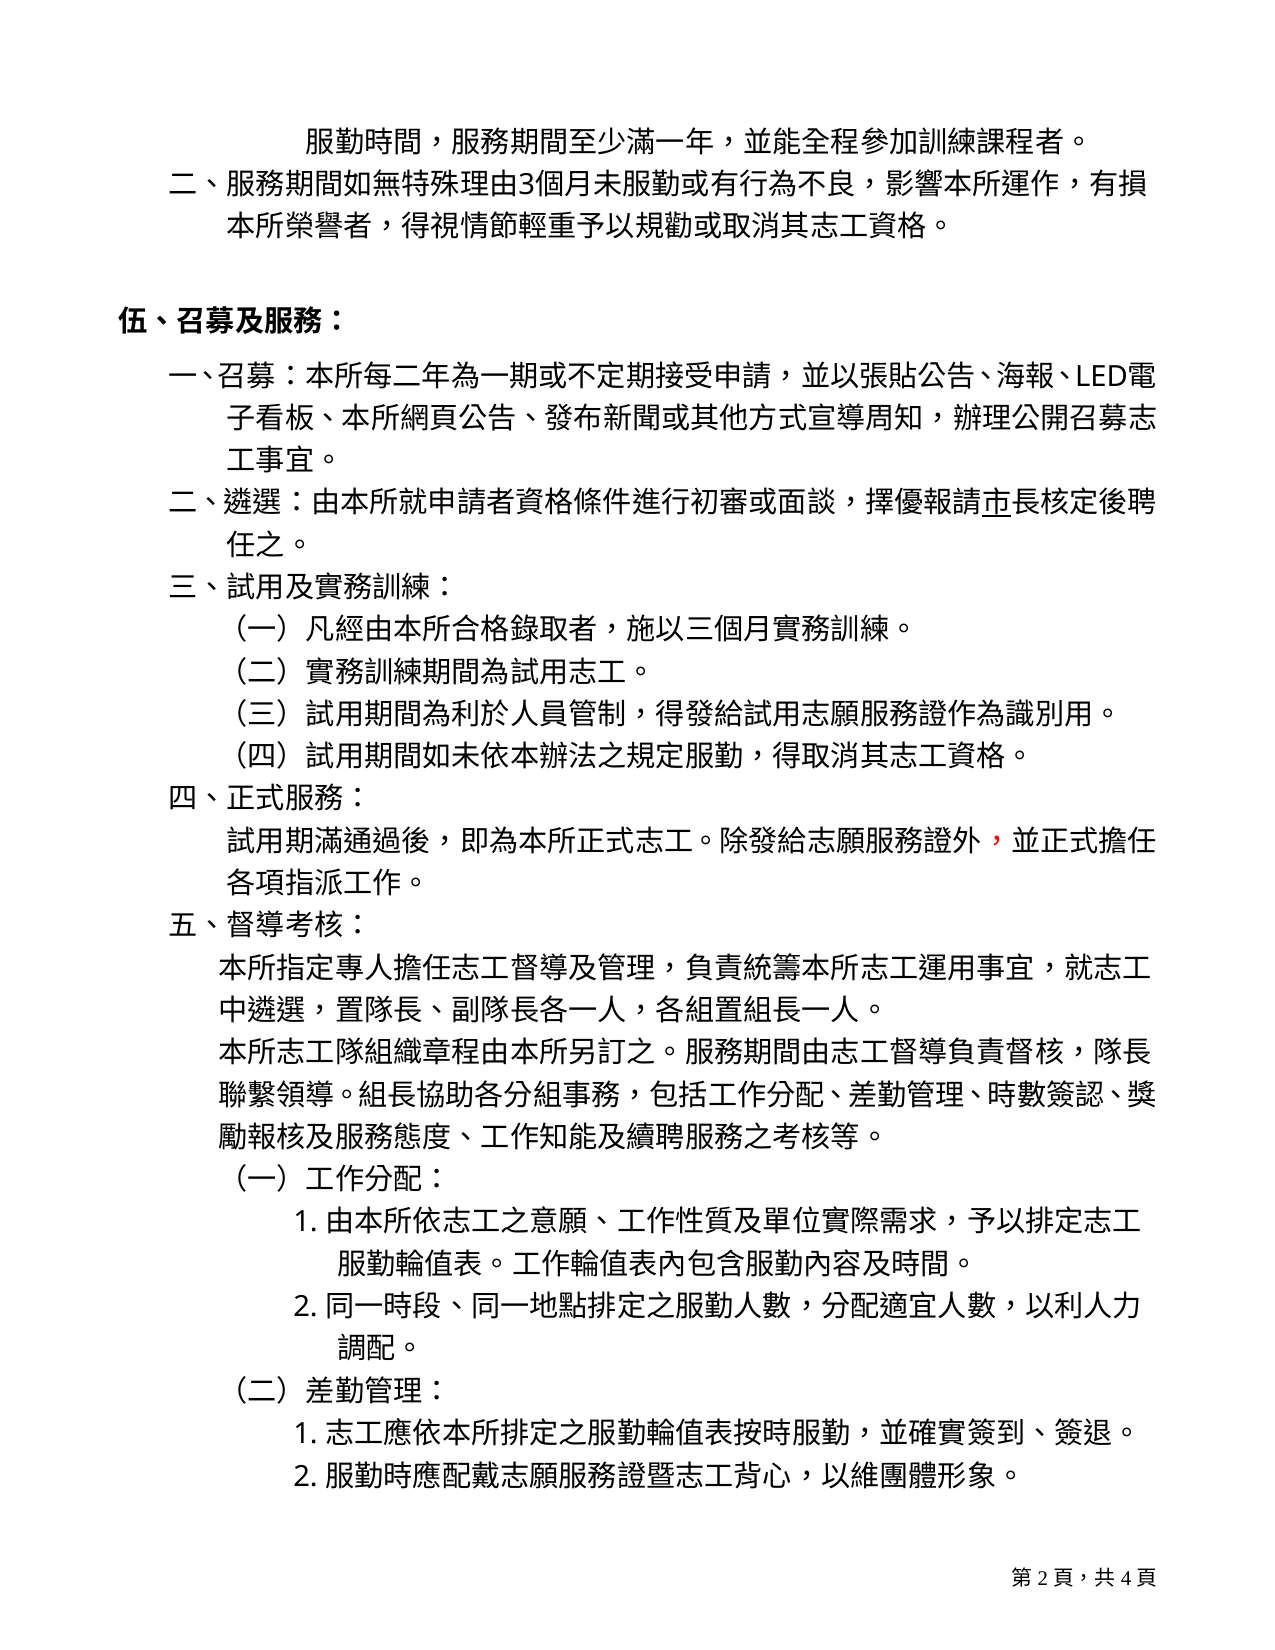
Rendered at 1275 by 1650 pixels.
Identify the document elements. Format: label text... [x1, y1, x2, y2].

text 三、試用及實務訓練： [168, 564, 1157, 606]
text 二、遴選：由本所就申請者資格條件進行初審或面談，擇優報請市長核定後聘任之。 [168, 479, 1157, 564]
text 二、服務期間如無特殊理由3個月未服勤或有行為不良，影響本所運作，有損本所榮譽者，得視情節輕重予以規勸或取消其志工資格。 [168, 160, 1157, 245]
text 四、正式服務： 試用期滿通過後，即為本所正式志工。除發給志願服務證外，並正式擔任各項指派工作。 [168, 775, 1157, 902]
text 本所指定專人擔任志工督導及管理，負責統籌本所志工運用事宜，就志工中遴選，置隊長、副隊長各一人，各組置組長一人。 [218, 944, 1157, 1029]
text 一、召募：本所每二年為一期或不定期接受申請，並以張貼公告、海報、LED電子看板、本所網頁公告、發布新聞或其他方式宣導周知，辦理公開召募志工事宜。 [168, 352, 1157, 479]
text （二）差勤管理： [218, 1367, 1157, 1410]
text 本所志工隊組織章程由本所另訂之。服務期間由志工督導負責督核，隊長聯繫領導。組長協助各分組事務，包括工作分配、差勤管理、時數簽認、獎勵報核及服務態度、工作知能及續聘服務之考核等。 [218, 1029, 1157, 1156]
text （四）試用期間如未依本辦法之規定服勤，得取消其志工資格。 [218, 733, 1157, 775]
text 服勤時間，服務期間至少滿一年，並能全程參加訓練課程者。 [218, 118, 1157, 160]
text （一）凡經由本所合格錄取者，施以三個月實務訓練。 [218, 606, 1157, 648]
text （三）試用期間為利於人員管制，得發給試用志願服務證作為識別用。 [218, 691, 1157, 733]
text 1. 志工應依本所排定之服勤輪值表按時服勤，並確實簽到、簽退。 [293, 1410, 1157, 1452]
text （一）工作分配： [218, 1156, 1157, 1198]
text 2. 同一時段、同一地點排定之服勤人數，分配適宜人數，以利人力調配。 [293, 1283, 1157, 1367]
text 五、督導考核： [168, 902, 1157, 944]
text （二）實務訓練期間為試用志工。 [218, 648, 1157, 691]
text 1. 由本所依志工之意願、工作性質及單位實際需求，予以排定志工服勤輪值表。工作輪值表內包含服勤內容及時間。 [293, 1198, 1157, 1283]
text 伍、召募及服務： [118, 297, 1157, 339]
text 2. 服勤時應配戴志願服務證暨志工背心，以維團體形象。 [293, 1452, 1157, 1494]
